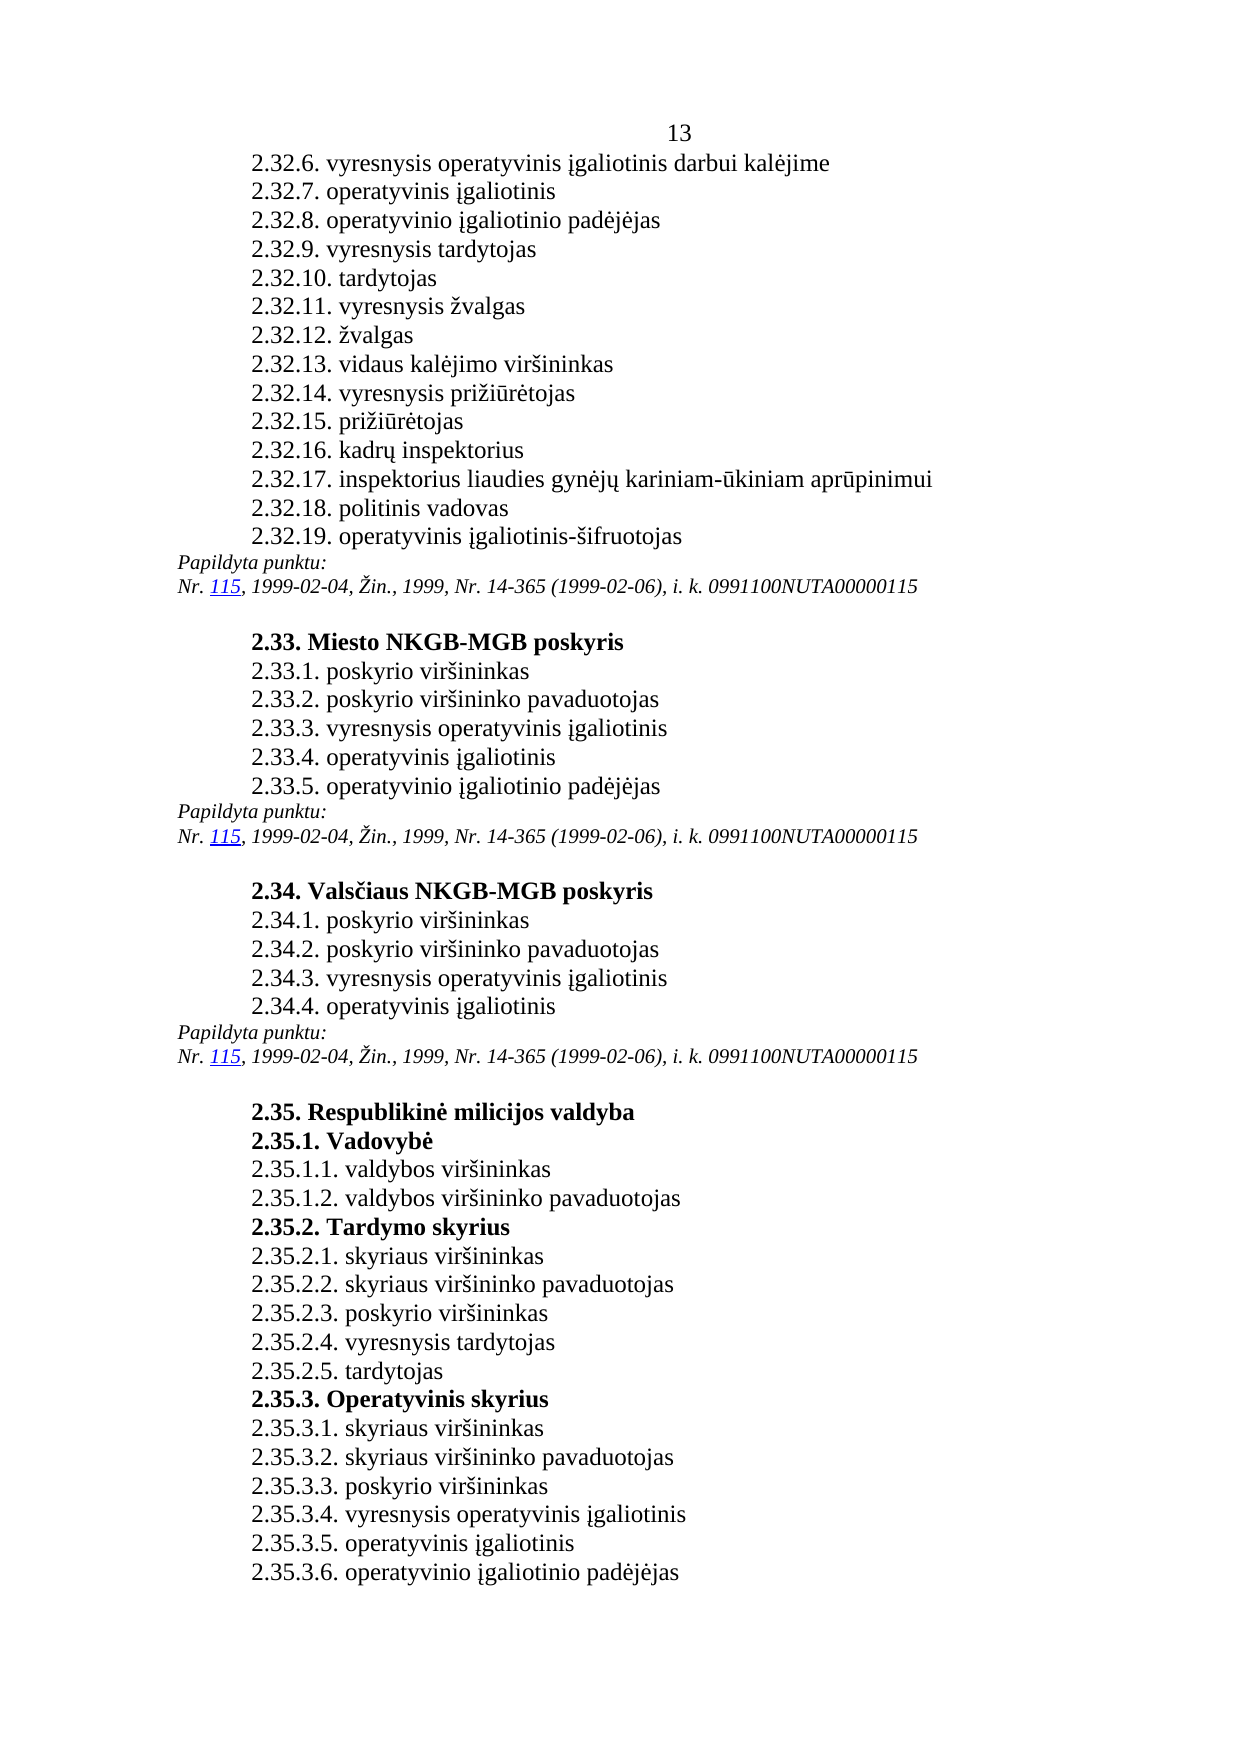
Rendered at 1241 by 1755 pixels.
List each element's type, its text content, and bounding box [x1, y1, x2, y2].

text 2.35.2. Tardymo skyrius [177, 1212, 1181, 1241]
text 2.32.15. prižiūrėtojas [177, 406, 1181, 435]
text 2.32.10. tardytojas [177, 263, 1181, 291]
text 2.35.3.2. skyriaus viršininko pavaduotojas [177, 1442, 1181, 1471]
text 2.35.2.2. skyriaus viršininko pavaduotojas [177, 1269, 1181, 1298]
text 2.34.3. vyresnysis operatyvinis įgaliotinis [177, 963, 1181, 991]
text 2.32.19. operatyvinis įgaliotinis-šifruotojas [177, 521, 1181, 550]
text 2.35.3.1. skyriaus viršininkas [177, 1413, 1181, 1442]
text 2.35.1.1. valdybos viršininkas [177, 1154, 1181, 1183]
text 2.32.9. vyresnysis tardytojas [177, 234, 1181, 263]
text 2.35.3.5. operatyvinis įgaliotinis [177, 1528, 1181, 1557]
text Nr. 115, 1999-02-04, Žin., 1999, Nr. 14-365 (1999-02-06), i. k. 0991100NUTA00000115 [177, 823, 1181, 848]
text 2.34.4. operatyvinis įgaliotinis [177, 991, 1181, 1020]
text 2.35.3.3. poskyrio viršininkas [177, 1471, 1181, 1499]
text 2.33.1. poskyrio viršininkas [177, 656, 1181, 684]
text Papildyta punktu: [177, 799, 1181, 823]
text 2.35.1.2. valdybos viršininko pavaduotojas [177, 1183, 1181, 1212]
text 2.32.14. vyresnysis prižiūrėtojas [177, 378, 1181, 406]
text 2.35.2.5. tardytojas [177, 1356, 1181, 1384]
text 2.35.2.4. vyresnysis tardytojas [177, 1327, 1181, 1356]
text 2.35.2.3. poskyrio viršininkas [177, 1298, 1181, 1327]
text 2.32.6. vyresnysis operatyvinis įgaliotinis darbui kalėjime [177, 148, 1181, 176]
text 2.33.3. vyresnysis operatyvinis įgaliotinis [177, 713, 1181, 742]
text 2.35.3.6. operatyvinio įgaliotinio padėjėjas [177, 1557, 1181, 1586]
text 2.32.7. operatyvinis įgaliotinis [177, 176, 1181, 205]
text 2.33.4. operatyvinis įgaliotinis [177, 742, 1181, 771]
text 2.32.18. politinis vadovas [177, 493, 1181, 521]
text 2.35.1. Vadovybė [177, 1126, 1181, 1154]
text 2.34. Valsčiaus NKGB-MGB poskyris [177, 876, 1181, 905]
text 2.33.5. operatyvinio įgaliotinio padėjėjas [177, 771, 1181, 799]
text 2.32.11. vyresnysis žvalgas [177, 291, 1181, 320]
text 2.35.3. Operatyvinis skyrius [177, 1384, 1181, 1413]
text 2.32.8. operatyvinio įgaliotinio padėjėjas [177, 205, 1181, 234]
text Papildyta punktu: [177, 1020, 1181, 1044]
text 2.35.3.4. vyresnysis operatyvinis įgaliotinis [177, 1499, 1181, 1528]
text 2.33. Miesto NKGB-MGB poskyris [177, 627, 1181, 656]
text 2.32.13. vidaus kalėjimo viršininkas [177, 349, 1181, 378]
text 2.34.1. poskyrio viršininkas [177, 905, 1181, 934]
text 2.32.16. kadrų inspektorius [177, 435, 1181, 464]
text 2.34.2. poskyrio viršininko pavaduotojas [177, 934, 1181, 963]
text 2.32.12. žvalgas [177, 320, 1181, 349]
text 2.35.2.1. skyriaus viršininkas [177, 1241, 1181, 1269]
text Nr. 115, 1999-02-04, Žin., 1999, Nr. 14-365 (1999-02-06), i. k. 0991100NUTA00000115 [177, 1044, 1181, 1068]
text Nr. 115, 1999-02-04, Žin., 1999, Nr. 14-365 (1999-02-06), i. k. 0991100NUTA00000115 [177, 574, 1181, 598]
text 2.32.17. inspektorius liaudies gynėjų kariniam-ūkiniam aprūpinimui [177, 464, 1181, 493]
text 2.33.2. poskyrio viršininko pavaduotojas [177, 684, 1181, 713]
text Papildyta punktu: [177, 550, 1181, 574]
text 2.35. Respublikinė milicijos valdyba [177, 1097, 1181, 1126]
